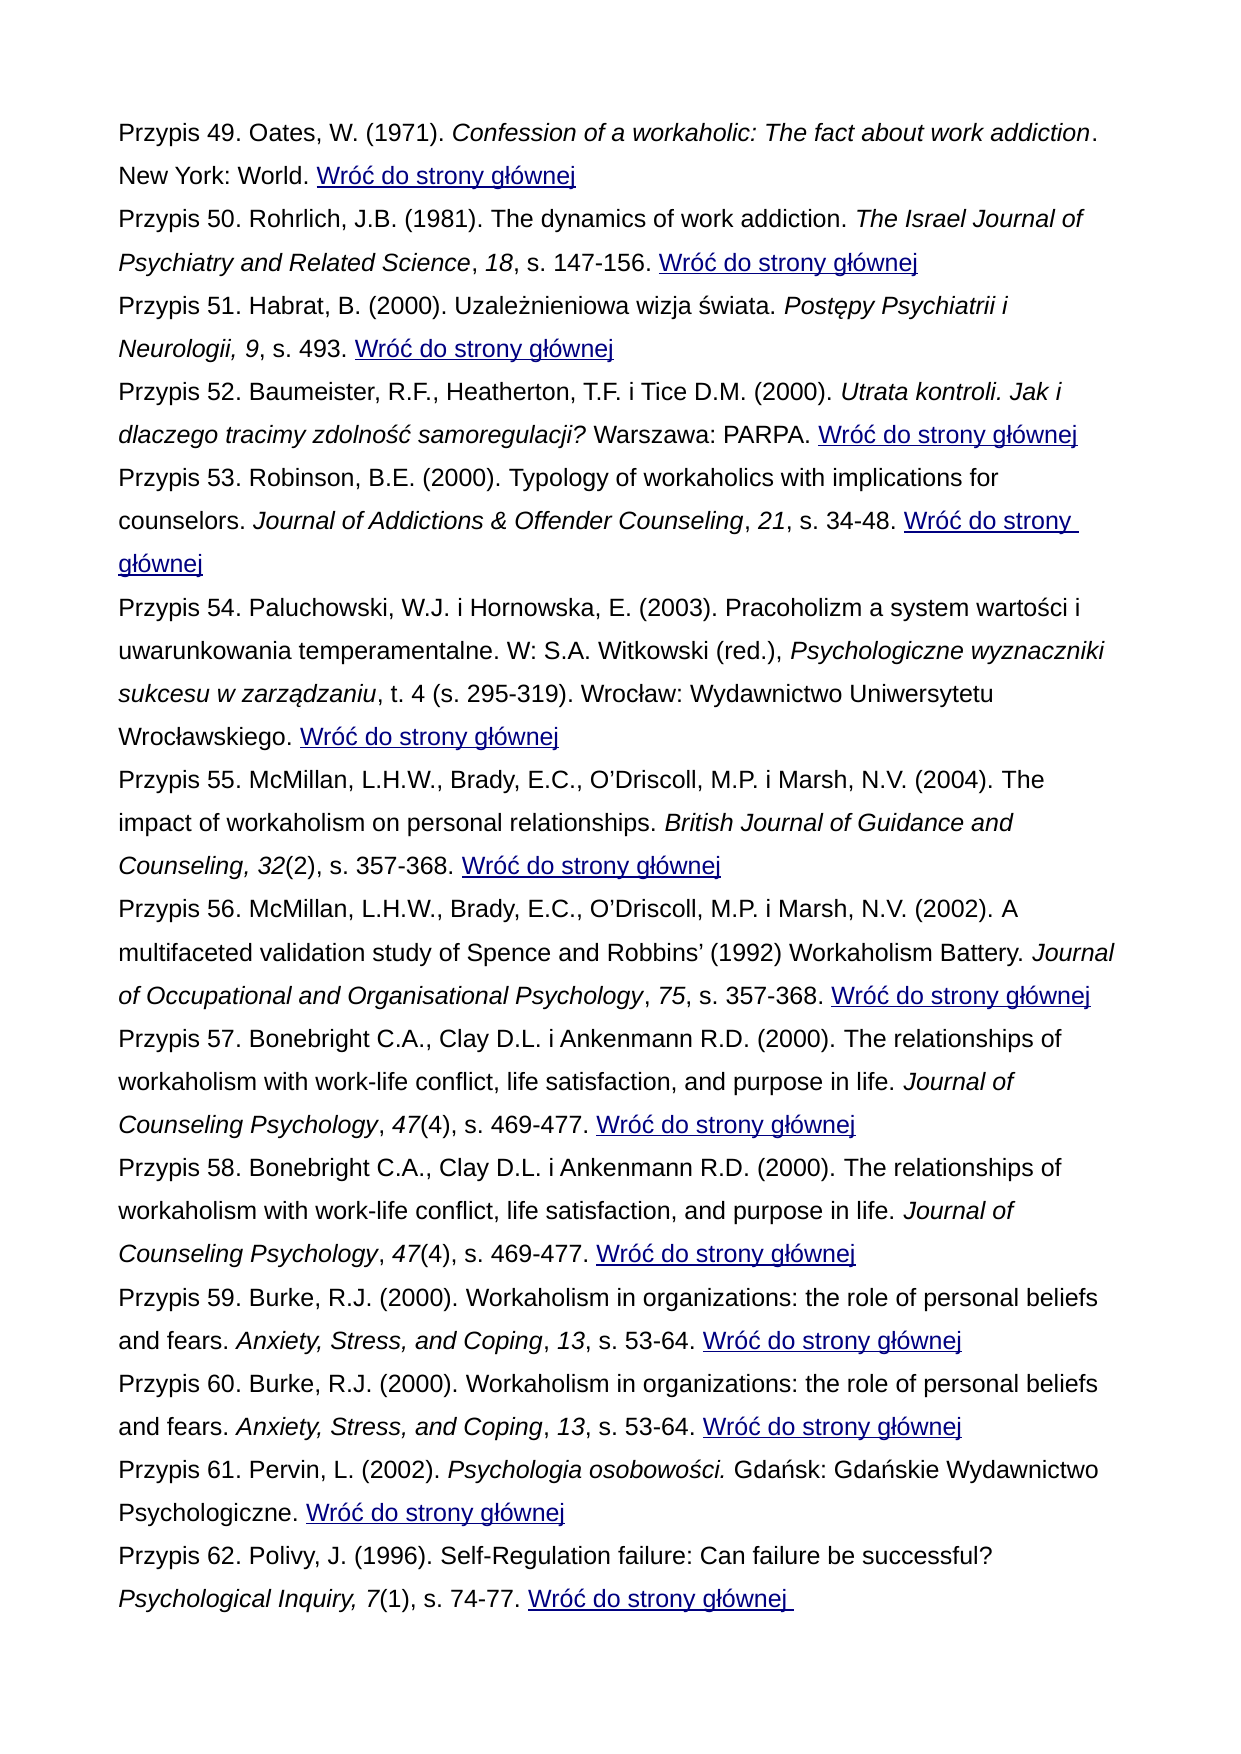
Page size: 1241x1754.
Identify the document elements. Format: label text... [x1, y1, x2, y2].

text Przypis 49. Oates, W. (1971). Confession of a workaholic: The fact about work addiction. New York: World. Wróć do strony głównej [118, 118, 1122, 190]
text Przypis 58. Bonebright C.A., Clay D.L. i Ankenmann R.D. (2000). The relationships of workaholism with work-life conflict, life satisfaction, and purpose in life. Journal of Counseling Psychology, 47(4), s. 469-477. Wróć do strony głównej [118, 1153, 1122, 1268]
text Przypis 50. Rohrlich, J.B. (1981). The dynamics of work addiction. The Israel Journal of Psychiatry and Related Science, 18, s. 147-156. Wróć do strony głównej [118, 204, 1122, 276]
text Przypis 54. Paluchowski, W.J. i Hornowska, E. (2003). Pracoholizm a system wartości i uwarunkowania temperamentalne. W: S.A. Witkowski (red.), Psychologiczne wyznaczniki sukcesu w zarządzaniu, t. 4 (s. 295-319). Wrocław: Wydawnictwo Uniwersytetu Wrocławskiego. Wróć do strony głównej [118, 592, 1122, 751]
text Przypis 62. Polivy, J. (1996). Self-Regulation failure: Can failure be successful? Psychological Inquiry, 7(1), s. 74-77. Wróć do strony głównej [118, 1541, 1122, 1613]
text Przypis 51. Habrat, B. (2000). Uzależnieniowa wizja świata. Postępy Psychiatrii i Neurologii, 9, s. 493. Wróć do strony głównej [118, 291, 1122, 362]
text Przypis 52. Baumeister, R.F., Heatherton, T.F. i Tice D.M. (2000). Utrata kontroli. Jak i dlaczego tracimy zdolność samoregulacji? Warszawa: PARPA. Wróć do strony głównej [118, 377, 1122, 449]
text Przypis 59. Burke, R.J. (2000). Workaholism in organizations: the role of personal beliefs and fears. Anxiety, Stress, and Coping, 13, s. 53-64. Wróć do strony głównej [118, 1282, 1122, 1354]
text Przypis 61. Pervin, L. (2002). Psychologia osobowości. Gdańsk: Gdańskie Wydawnictwo Psychologiczne. Wróć do strony głównej [118, 1455, 1122, 1527]
text Przypis 56. McMillan, L.H.W., Brady, E.C., O’Driscoll, M.P. i Marsh, N.V. (2002). A multifaceted validation study of Spence and Robbins’ (1992) Workaholism Battery. Journal of Occupational and Organisational Psychology, 75, s. 357-368. Wróć do strony głównej [118, 894, 1122, 1009]
text Przypis 53. Robinson, B.E. (2000). Typology of workaholics with implications for counselors. Journal of Addictions & Offender Counseling, 21, s. 34-48. Wróć do strony głównej [118, 463, 1122, 578]
text Przypis 60. Burke, R.J. (2000). Workaholism in organizations: the role of personal beliefs and fears. Anxiety, Stress, and Coping, 13, s. 53-64. Wróć do strony głównej [118, 1369, 1122, 1441]
text Przypis 57. Bonebright C.A., Clay D.L. i Ankenmann R.D. (2000). The relationships of workaholism with work-life conflict, life satisfaction, and purpose in life. Journal of Counseling Psychology, 47(4), s. 469-477. Wróć do strony głównej [118, 1024, 1122, 1139]
text Przypis 55. McMillan, L.H.W., Brady, E.C., O’Driscoll, M.P. i Marsh, N.V. (2004). The impact of workaholism on personal relationships. British Journal of Guidance and Counseling, 32(2), s. 357-368. Wróć do strony głównej [118, 765, 1122, 880]
